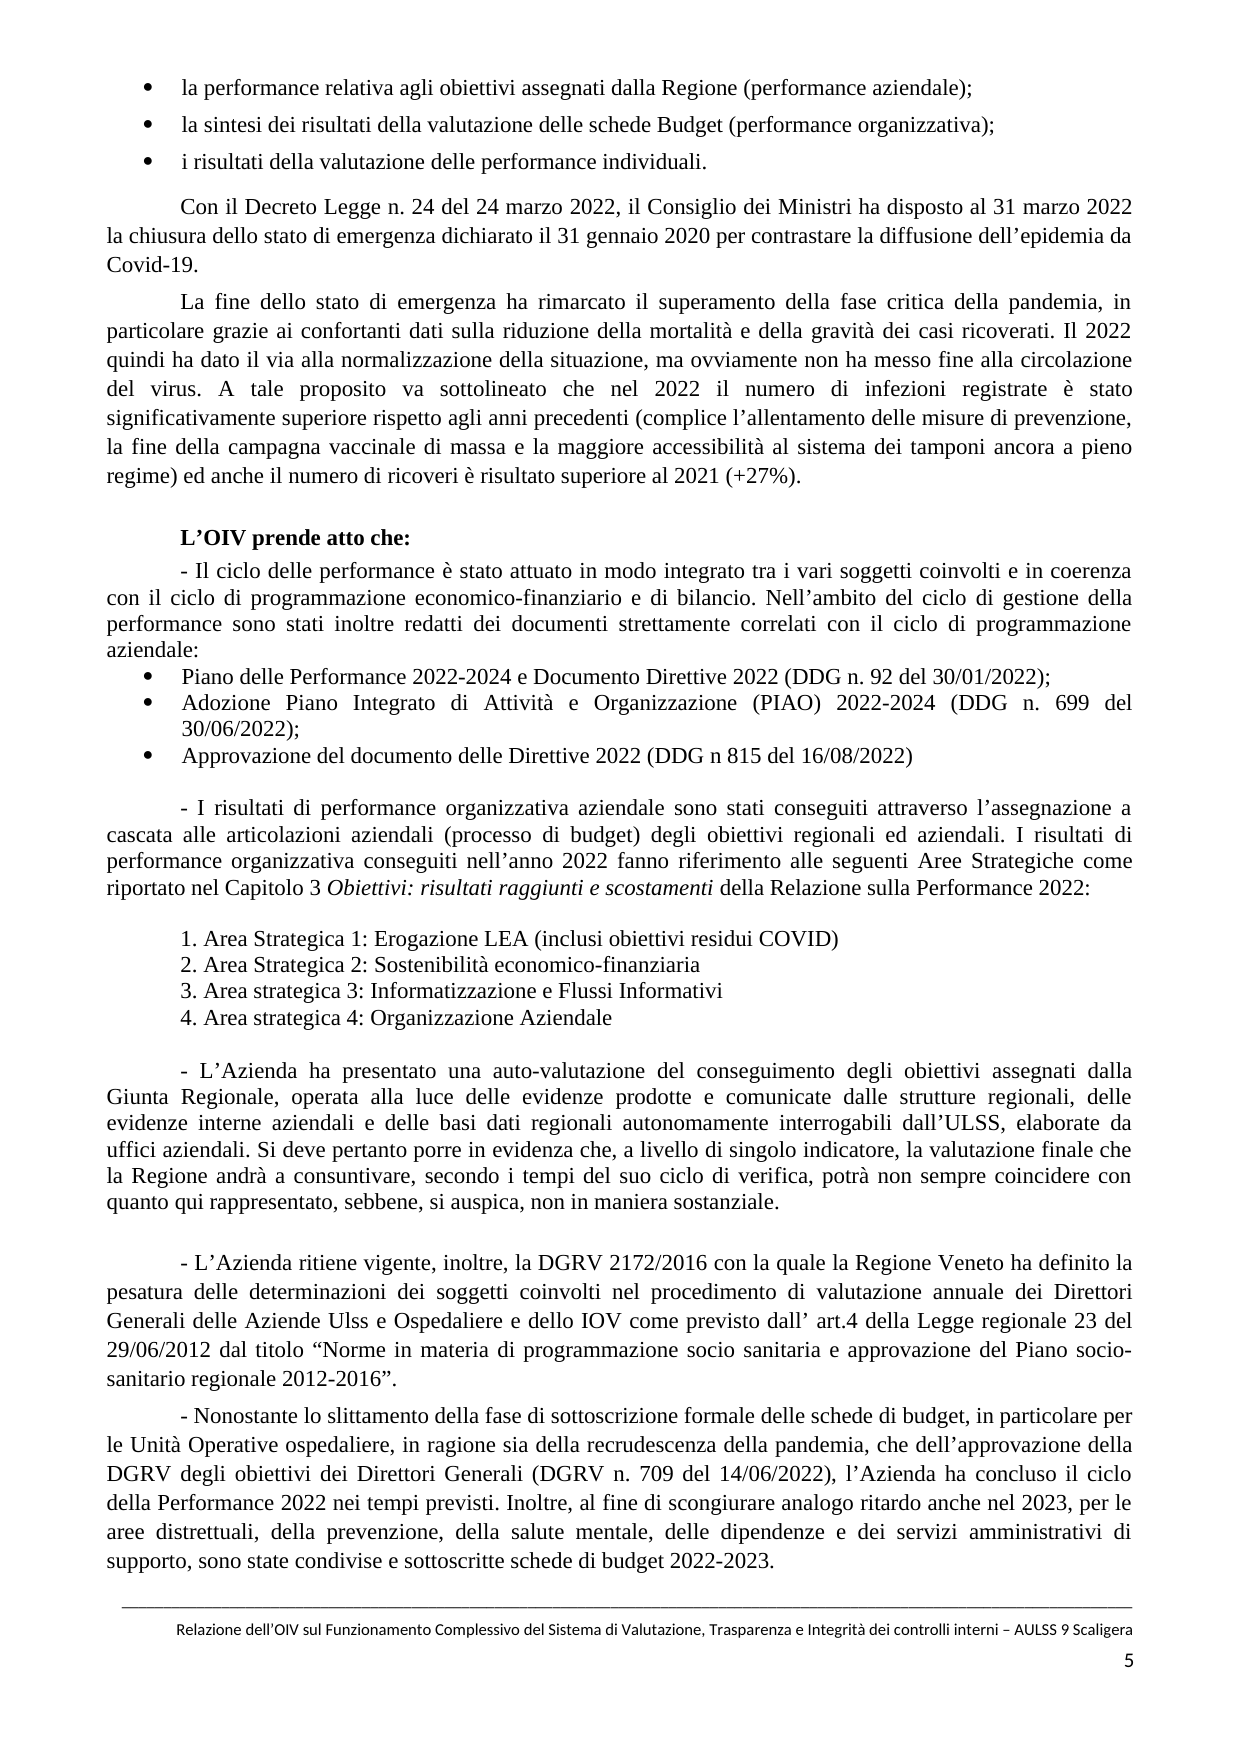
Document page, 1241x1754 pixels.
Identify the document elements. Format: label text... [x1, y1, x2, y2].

list la performance relativa agli obiettivi assegnati dalla Regione (performance aziendale); [144, 74, 1134, 100]
text La fine dello stato di emergenza ha rimarcato il superamento della fase critica della pandemia, in particolare grazie ai confortanti dati sulla riduzione della mortalità e della gravità dei casi ricoverati. Il 2022 quindi ha dato il via alla normalizzazione della situazione, ma ovviamente non ha messo fine alla circolazione del virus. A tale proposito va sottolineato che nel 2022 il numero di infezioni registrate è stato significativamente superiore rispetto agli anni precedenti (complice l’allentamento delle misure di prevenzione, la fine della campagna vaccinale di massa e la maggiore accessibilità al sistema dei tamponi ancora a pieno regime) ed anche il numero di ricoveri è risultato superiore al 2021 (+27%). [106, 288, 1134, 488]
list i risultati della valutazione delle performance individuali. [144, 148, 1134, 175]
text - Il ciclo delle performance è stato attuato in modo integrato tra i vari soggetti coinvolti e in coerenza con il ciclo di programmazione economico-finanziario e di bilancio. Nell’ambito del ciclo di gestione della performance sono stati inoltre redatti dei documenti strettamente correlati con il ciclo di programmazione aziendale: [106, 557, 1134, 663]
text 2. Area Strategica 2: Sostenibilità economico-finanziaria [106, 951, 1134, 978]
list la sintesi dei risultati della valutazione delle schede Budget (performance organizzativa); [144, 111, 1134, 137]
text - L’Azienda ha presentato una auto-valutazione del conseguimento degli obiettivi assegnati dalla Giunta Regionale, operata alla luce delle evidenze prodotte e comunicate dalle strutture regionali, delle evidenze interne aziendali e delle basi dati regionali autonomamente interrogabili dall’ULSS, elaborate da uffici aziendali. Si deve pertanto porre in evidenza che, a livello di singolo indicatore, la valutazione finale che la Regione andrà a consuntivare, secondo i tempi del suo ciclo di verifica, potrà non sempre coincidere con quanto qui rappresentato, sebbene, si auspica, non in maniera sostanziale. [106, 1057, 1134, 1215]
list Adozione Piano Integrato di Attività e Organizzazione (PIAO) 2022-2024 (DDG n. 699 del 30/06/2022); [144, 689, 1134, 742]
text Con il Decreto Legge n. 24 del 24 marzo 2022, il Consiglio dei Ministri ha disposto al 31 marzo 2022 la chiusura dello stato di emergenza dichiarato il 31 gennaio 2020 per contrastare la diffusione dell’epidemia da Covid-19. [106, 193, 1134, 277]
text - I risultati di performance organizzativa aziendale sono stati conseguiti attraverso l’assegnazione a cascata alle articolazioni aziendali (processo di budget) degli obiettivi regionali ed aziendali. I risultati di performance organizzativa conseguiti nell’anno 2022 fanno riferimento alle seguenti Aree Strategiche come riportato nel Capitolo 3 Obiettivi: risultati raggiunti e scostamenti della Relazione sulla Performance 2022: [106, 794, 1134, 900]
text - Nonostante lo slittamento della fase di sottoscrizione formale delle schede di budget, in particolare per le Unità Operative ospedaliere, in ragione sia della recrudescenza della pandemia, che dell’approvazione della DGRV degli obiettivi dei Direttori Generali (DGRV n. 709 del 14/06/2022), l’Azienda ha concluso il ciclo della Performance 2022 nei tempi previsti. Inoltre, al fine di scongiurare analogo ritardo anche nel 2023, per le aree distrettuali, della prevenzione, della salute mentale, delle dipendenze e dei servizi amministrativi di supporto, sono state condivise e sottoscritte schede di budget 2022-2023. [106, 1403, 1134, 1574]
text 3. Area strategica 3: Informatizzazione e Flussi Informativi [106, 978, 1134, 1004]
list Piano delle Performance 2022-2024 e Documento Direttive 2022 (DDG n. 92 del 30/01/2022); [144, 663, 1134, 689]
text L’OIV prende atto che: [106, 524, 1134, 550]
text - L’Azienda ritiene vigente, inoltre, la DGRV 2172/2016 con la quale la Regione Veneto ha definito la pesatura delle determinazioni dei soggetti coinvolti nel procedimento di valutazione annuale dei Direttori Generali delle Aziende Ulss e Ospedaliere e dello IOV come previsto dall’ art.4 della Legge regionale 23 del 29/06/2012 dal titolo “Norme in materia di programmazione socio sanitaria e approvazione del Piano socio-sanitario regionale 2012-2016”. [106, 1249, 1134, 1392]
list Approvazione del documento delle Direttive 2022 (DDG n 815 del 16/08/2022) [144, 742, 1134, 768]
text 1. Area Strategica 1: Erogazione LEA (inclusi obiettivi residui COVID) [106, 925, 1134, 951]
text 4. Area strategica 4: Organizzazione Aziendale [106, 1004, 1134, 1030]
